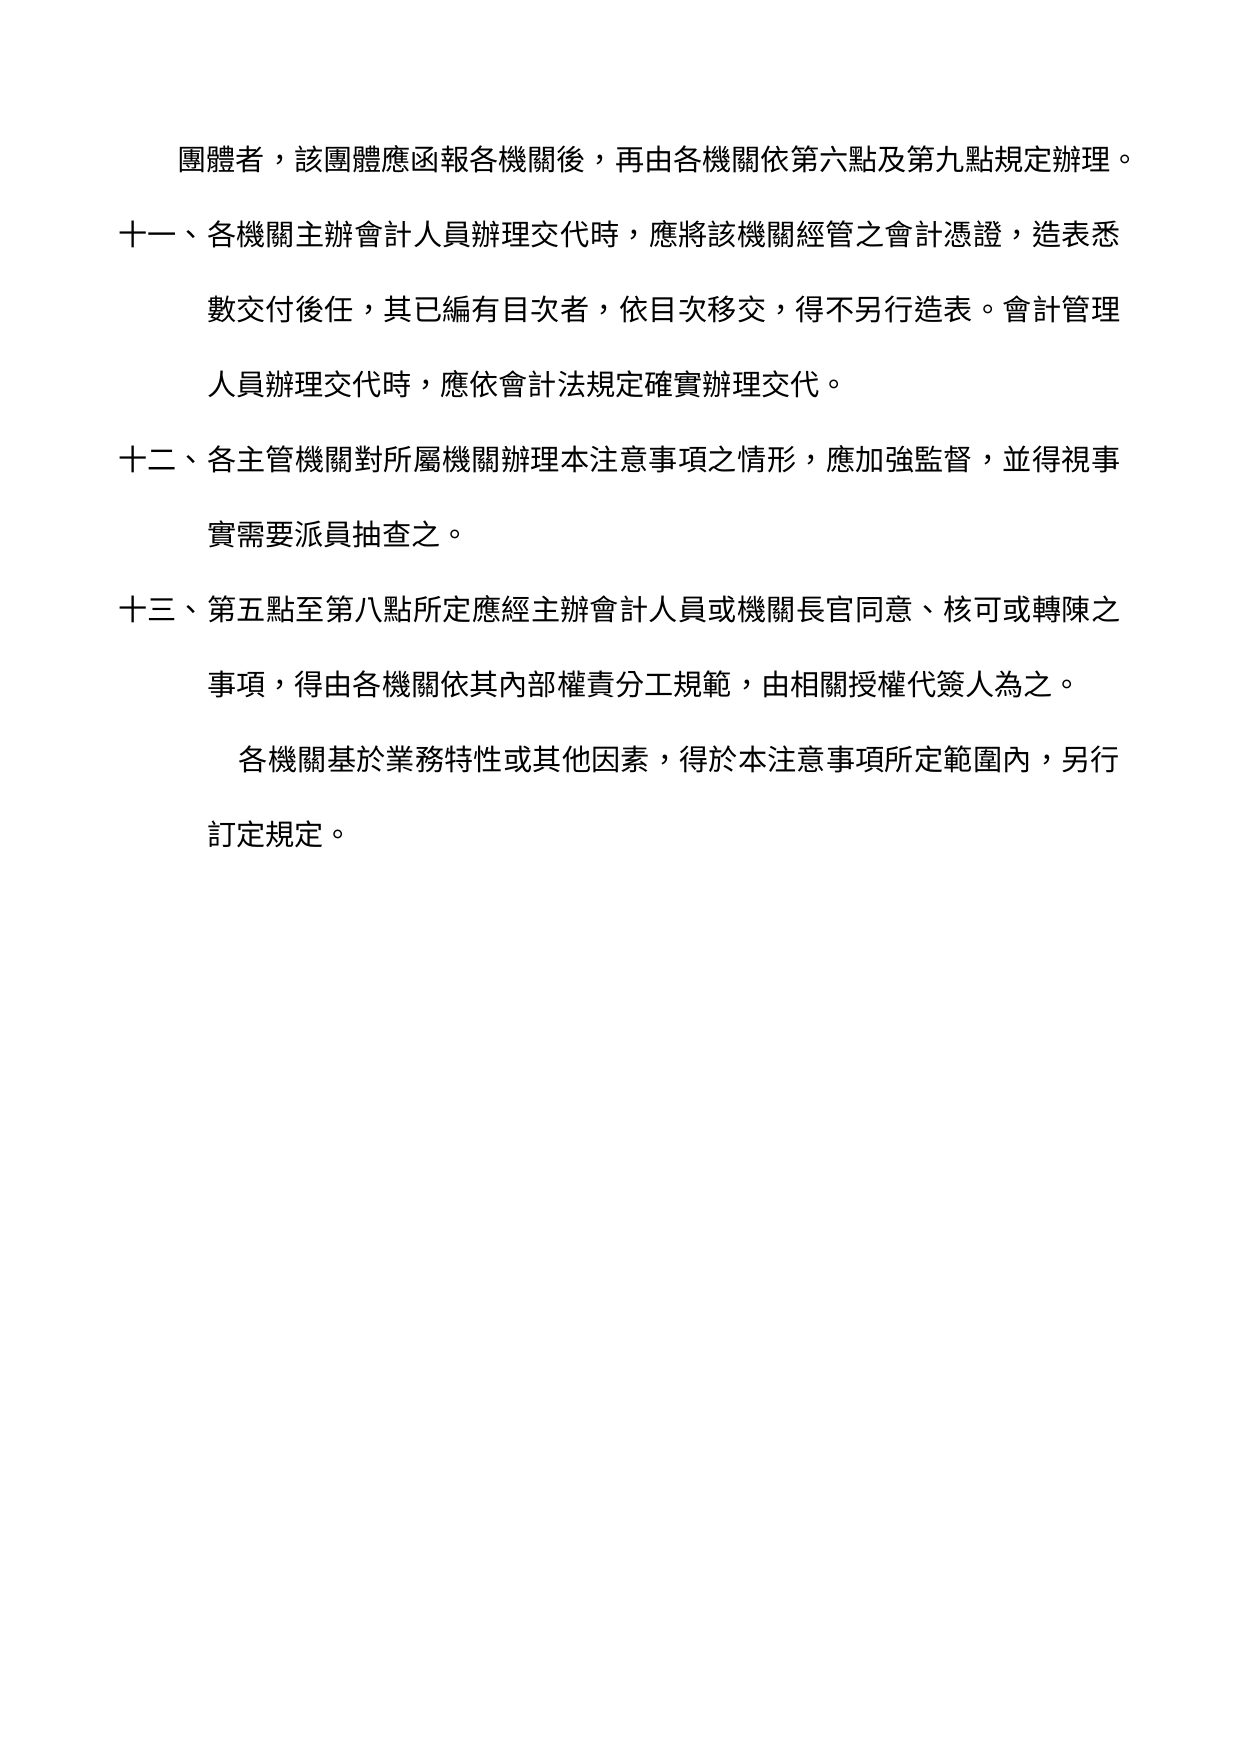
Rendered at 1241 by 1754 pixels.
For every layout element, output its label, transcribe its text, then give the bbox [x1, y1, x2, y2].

list 第五點至第八點所定應經主辦會計人員或機關長官同意、核可或轉陳之事項，得由各機關依其內部權責分工規範，由相關授權代簽人為之。 [118, 571, 1122, 721]
list 各主管機關對所屬機關辦理本注意事項之情形，應加強監督，並得視事實需要派員抽查之。 [118, 421, 1122, 571]
list 第一項原始憑證遇有遺失、損毀等情事或辦理銷毀時，屬留存其他政府機關（構）、學校者，留存者應依第六點及第九點規定辦理；屬留存民間團體者，該團體應函報各機關後，再由各機關依第六點及第九點規定辦理。 [177, 121, 1122, 196]
list 各機關基於業務特性或其他因素，得於本注意事項所定範圍內，另行訂定規定。 [207, 721, 1122, 871]
list 各機關主辦會計人員辦理交代時，應將該機關經管之會計憑證，造表悉數交付後任，其已編有目次者，依目次移交，得不另行造表。會計管理人員辦理交代時，應依會計法規定確實辦理交代。 [118, 196, 1122, 421]
